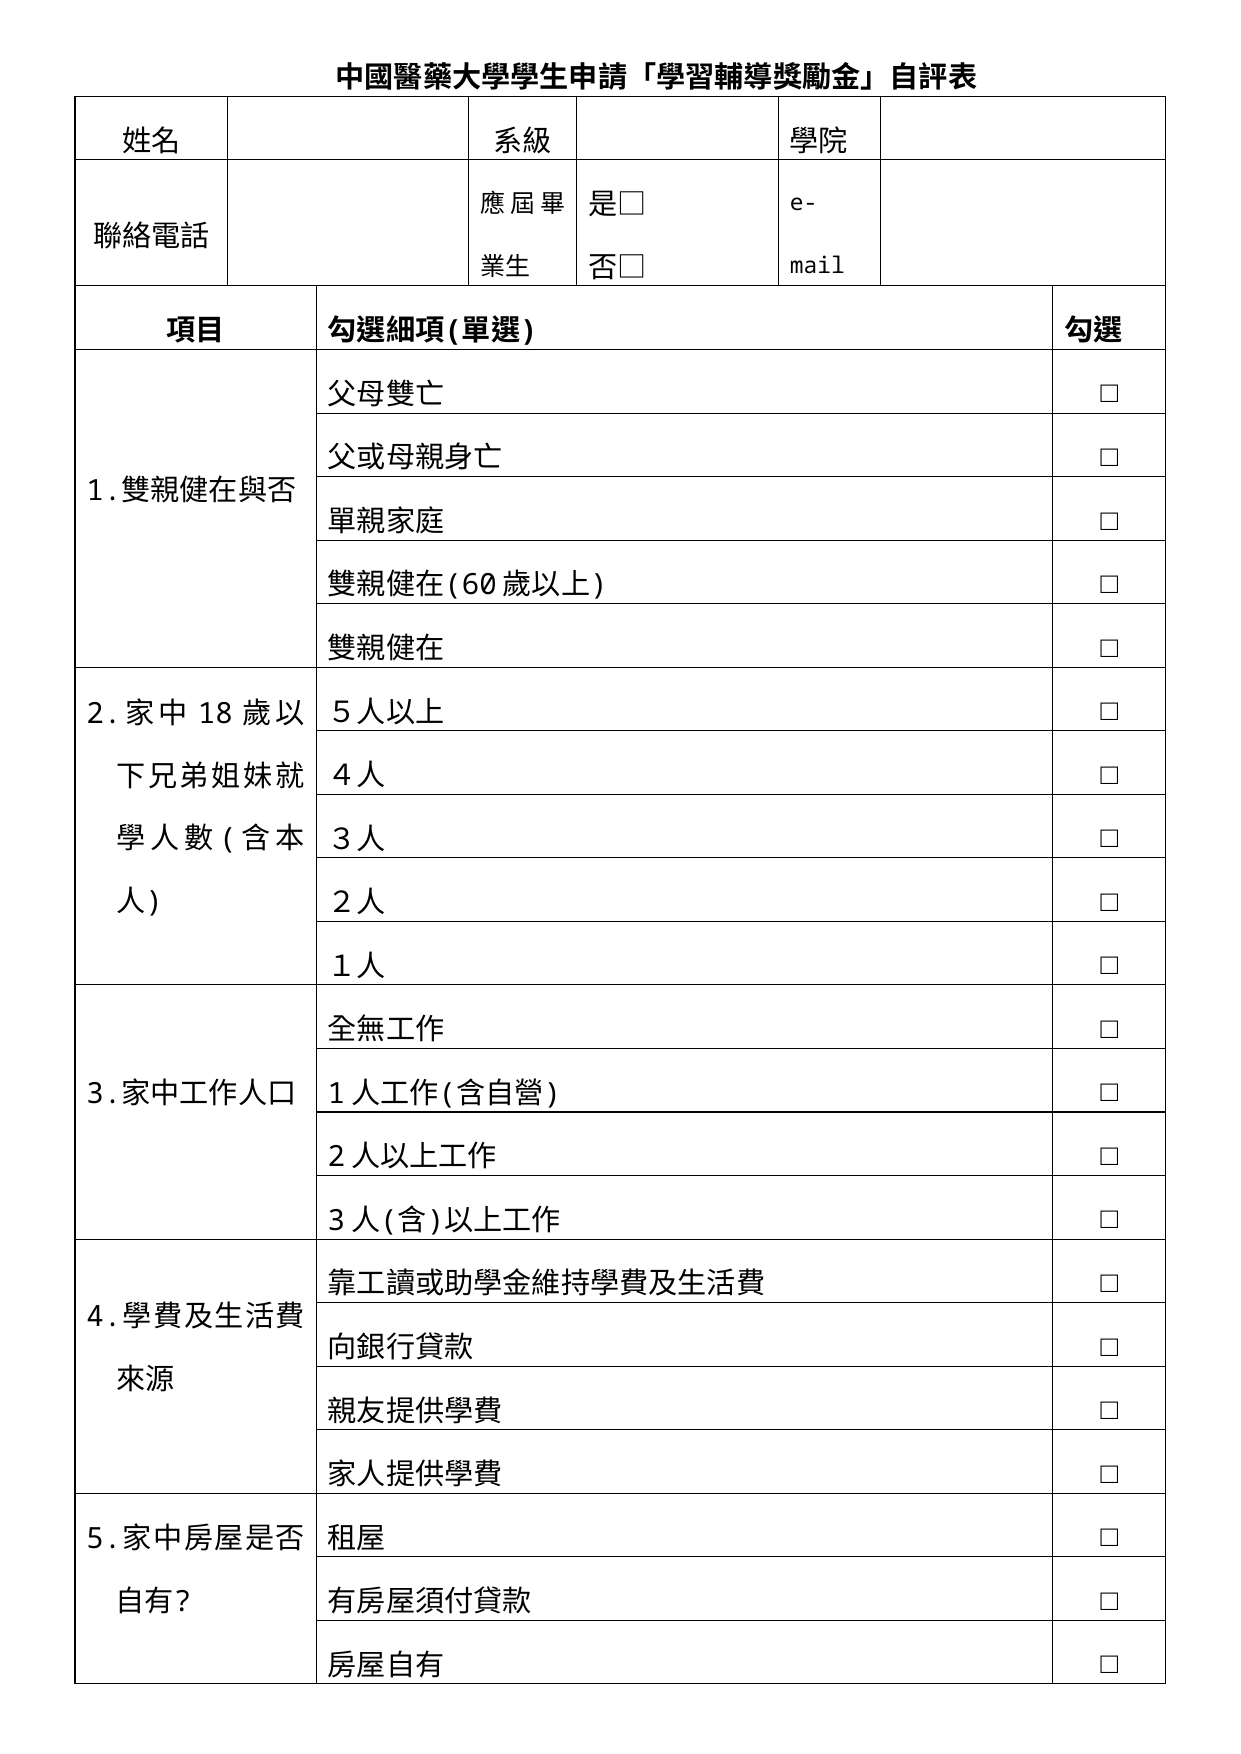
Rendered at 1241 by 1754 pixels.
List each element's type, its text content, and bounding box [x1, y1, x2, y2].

table_cell ５人以上 [317, 668, 1052, 730]
table_cell 3人(含)以上工作 [317, 1176, 1052, 1238]
table_cell 父或母親身亡 [317, 414, 1052, 476]
table_cell 勾選 [1053, 286, 1165, 349]
table_header [577, 97, 778, 159]
table_cell 靠工讀或助學金維持學費及生活費 [317, 1240, 1052, 1302]
table_cell ４人 [317, 731, 1052, 794]
table_header [881, 97, 1165, 159]
table_cell [881, 160, 1165, 285]
text 中國醫藥大學學生申請「學習輔導獎勵金」自評表 [59, 33, 1240, 96]
table_cell □ [1053, 1367, 1165, 1429]
table_cell □ [1053, 604, 1165, 667]
table_cell 4.學費及生活費來源 [76, 1240, 316, 1493]
table_header 學院 [779, 97, 880, 159]
table_cell 雙親健在 [317, 604, 1052, 667]
table_cell □ [1053, 1494, 1165, 1556]
table_cell 聯絡電話 [76, 160, 227, 285]
table_cell 1.雙親健在與否 [76, 350, 316, 667]
table_cell 房屋自有 [317, 1621, 1052, 1683]
table_cell 應屆畢業生 [469, 160, 576, 285]
table_cell 租屋 [317, 1494, 1052, 1556]
table_cell □ [1053, 731, 1165, 794]
table_cell □ [1053, 414, 1165, 476]
table_cell □ [1053, 541, 1165, 603]
table_cell 雙親健在(60歲以上) [317, 541, 1052, 603]
table_cell □ [1053, 1303, 1165, 1366]
table_cell 家人提供學費 [317, 1430, 1052, 1493]
table_cell ３人 [317, 795, 1052, 857]
table_cell □ [1053, 477, 1165, 539]
table_cell 有房屋須付貸款 [317, 1557, 1052, 1620]
table_cell □ [1053, 1557, 1165, 1620]
table_header 姓名 [76, 97, 227, 159]
table_cell □ [1053, 795, 1165, 857]
table_cell □ [1053, 668, 1165, 730]
table_cell □ [1053, 985, 1165, 1048]
table_cell □ [1053, 1176, 1165, 1238]
table_cell e-mail [779, 160, 880, 285]
table_cell □ [1053, 1113, 1165, 1175]
table_cell 親友提供學費 [317, 1367, 1052, 1429]
table_cell [228, 160, 468, 285]
table_cell □ [1053, 1240, 1165, 1302]
table_cell □ [1053, 1430, 1165, 1493]
table_header 系級 [469, 97, 576, 159]
table_cell 1人工作(含自營) [317, 1049, 1052, 1111]
table_cell 5.家中房屋是否自有? [76, 1494, 316, 1683]
table_cell 勾選細項(單選) [317, 286, 1052, 349]
table_cell □ [1053, 922, 1165, 984]
table_cell 全無工作 [317, 985, 1052, 1048]
table_cell ２人 [317, 858, 1052, 921]
table_header [228, 97, 468, 159]
table_cell 2.家中18歲以下兄弟姐妹就學人數(含本人) [76, 668, 316, 984]
table_cell □ [1053, 1049, 1165, 1111]
table_cell □ [1053, 1621, 1165, 1683]
table_cell 父母雙亡 [317, 350, 1052, 412]
table_cell □ [1053, 350, 1165, 412]
table_cell 2人以上工作 [317, 1113, 1052, 1175]
table_cell □ [1053, 858, 1165, 921]
table_cell 項目 [76, 286, 316, 349]
table_cell 3.家中工作人口 [76, 985, 316, 1238]
table_cell 單親家庭 [317, 477, 1052, 539]
table_cell 是□ 否□ [577, 160, 778, 285]
table_cell １人 [317, 922, 1052, 984]
table_cell 向銀行貸款 [317, 1303, 1052, 1366]
